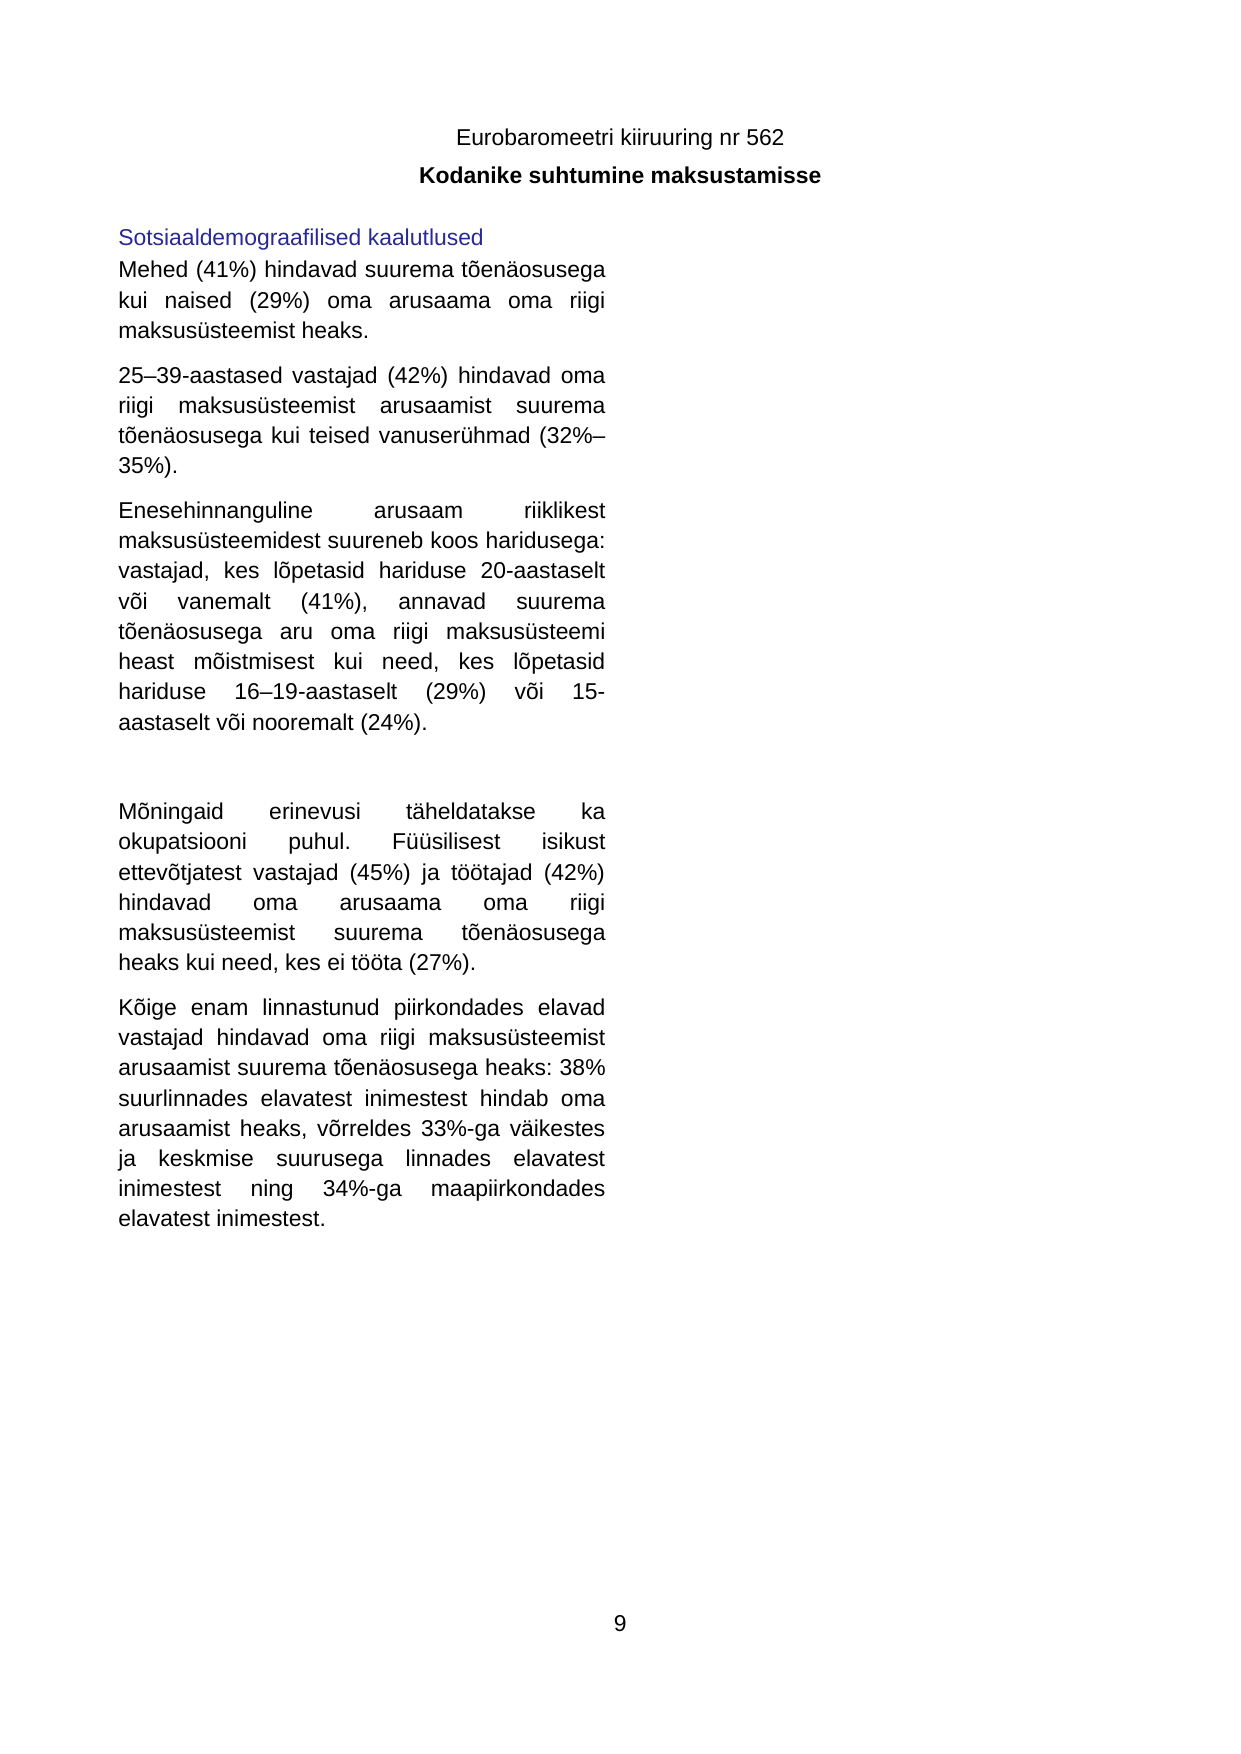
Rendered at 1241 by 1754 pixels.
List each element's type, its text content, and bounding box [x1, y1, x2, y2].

text Enesehinnanguline arusaam riiklikest maksusüsteemidest suureneb koos haridusega: vastajad, kes lõpetasid hariduse 20-aastaselt või vanemalt (41%), annavad suurema tõenäosusega aru oma riigi maksusüsteemi heast mõistmisest kui need, kes lõpetasid hariduse 16–19-aastaselt (29%) või 15-aastaselt või nooremalt (24%). [118, 497, 605, 735]
text Kõige enam linnastunud piirkondades elavad vastajad hindavad oma riigi maksusüsteemist arusaamist suurema tõenäosusega heaks: 38% suurlinnades elavatest inimestest hindab oma arusaamist heaks, võrreldes 33%-ga väikestes ja keskmise suurusega linnades elavatest inimestest ning 34%-ga maapiirkondades elavatest inimestest. [118, 994, 605, 1232]
text 25–39-aastased vastajad (42%) hindavad oma riigi maksusüsteemist arusaamist suurema tõenäosusega kui teised vanuserühmad (32%–35%). [118, 362, 605, 478]
text Sotsiaaldemograafilised kaalutlused [118, 224, 605, 250]
text Mehed (41%) hindavad suurema tõenäosusega kui naised (29%) oma arusaama oma riigi maksusüsteemist heaks. [118, 256, 605, 343]
text Mõningaid erinevusi täheldatakse ka okupatsiooni puhul. Füüsilisest isikust ettevõtjatest vastajad (45%) ja töötajad (42%) hindavad oma arusaama oma riigi maksusüsteemist suurema tõenäosusega heaks kui need, kes ei tööta (27%). [118, 798, 605, 975]
